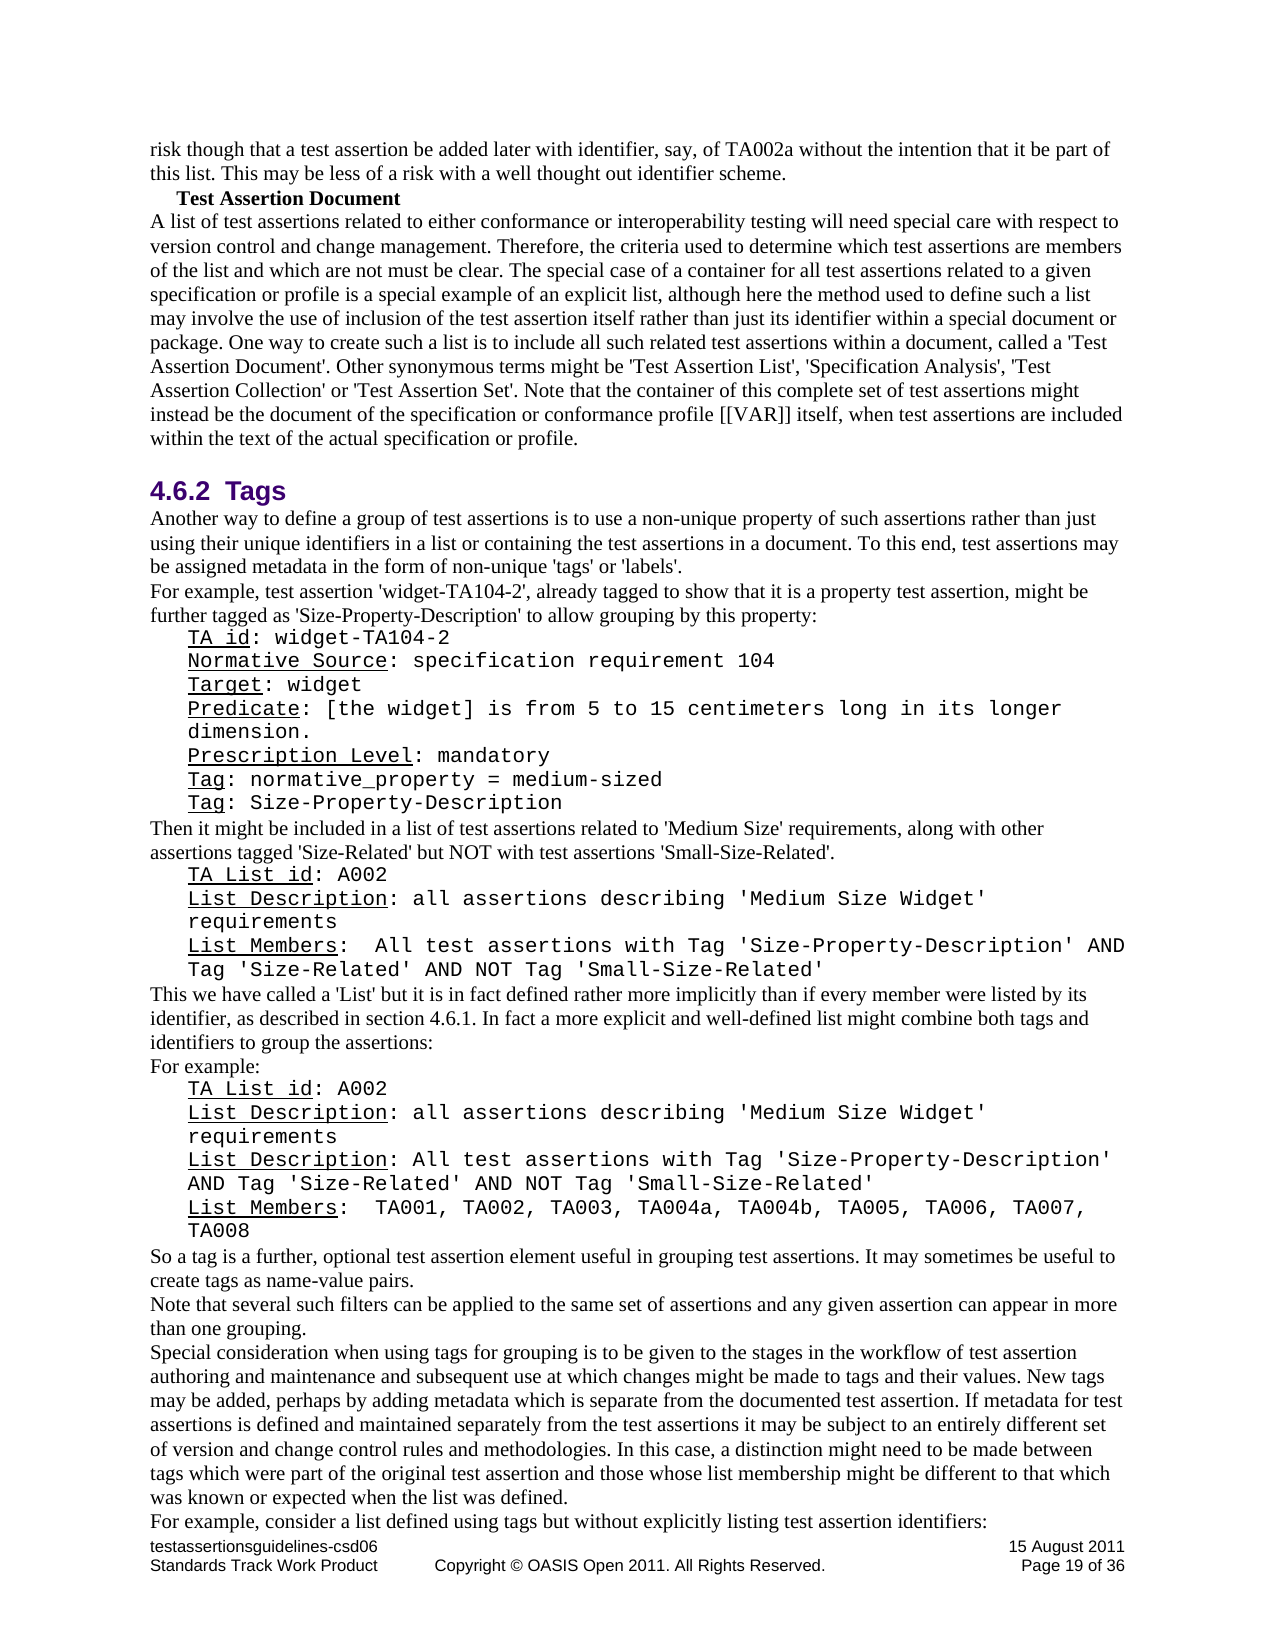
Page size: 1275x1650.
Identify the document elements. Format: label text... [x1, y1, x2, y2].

text TA List id: A002 [187, 864, 1125, 888]
text This we have called a 'List' but it is in fact defined rather more implicitly than if every member were listed by its identifier, as described in section 4.6.1. In fact a more explicit and well-defined list might combine both tags and identifiers to group the assertions: [150, 982, 1125, 1054]
text For example, test assertion 'widget-TA104-2', already tagged to show that it is a property test assertion, might be further tagged as 'Size-Property-Description' to allow grouping by this property: [150, 578, 1125, 627]
text List Members: All test assertions with Tag 'Size-Property-Description' AND Tag 'Size-Related' AND NOT Tag 'Small-Size-Related' [187, 935, 1125, 982]
text For example: [150, 1054, 1125, 1078]
text Another way to define a group of test assertions is to use a non-unique property of such assertions rather than just using their unique identifiers in a list or containing the test assertions in a document. To this end, test assertions may be assigned metadata in the form of non-unique 'tags' or 'labels'. [150, 506, 1125, 578]
text Normative Source: specification requirement 104 [187, 650, 1125, 674]
text Note that several such filters can be applied to the same set of assertions and any given assertion can appear in more than one grouping. [150, 1292, 1125, 1340]
text For example, consider a list defined using tags but without explicitly listing test assertion identifiers: [150, 1509, 1125, 1533]
text Test Assertion Document [150, 185, 1125, 209]
text Prescription Level: mandatory [187, 745, 1125, 768]
text Tag: Size-Property-Description [187, 792, 1125, 816]
subtitle Tags [150, 475, 1125, 506]
text List Description: all assertions describing 'Medium Size Widget' requirements [187, 1102, 1125, 1149]
text List Members: TA001, TA002, TA003, TA004a, TA004b, TA005, TA006, TA007, TA008 [187, 1197, 1125, 1244]
text A list of test assertions related to either conformance or interoperability testing will need special care with respect to version control and change management. Therefore, the criteria used to determine which test assertions are members of the list and which are not must be clear. The special case of a container for all test assertions related to a given specification or profile is a special example of an explicit list, although here the method used to define such a list may involve the use of inclusion of the test assertion itself rather than just its identifier within a special document or package. One way to create such a list is to include all such related test assertions within a document, called a 'Test Assertion Document'. Other synonymous terms might be 'Test Assertion List', 'Specification Analysis', 'Test Assertion Collection' or 'Test Assertion Set'. Note that the container of this complete set of test assertions might instead be the document of the specification or conformance profile [[VAR]] itself, when test assertions are included within the text of the actual specification or profile. [150, 209, 1125, 450]
text So a tag is a further, optional test assertion element useful in grouping test assertions. It may sometimes be useful to create tags as name-value pairs. [150, 1244, 1125, 1292]
text Predicate: [the widget] is from 5 to 15 centimeters long in its longer dimension. [187, 698, 1125, 745]
text TA List id: A002 [187, 1078, 1125, 1102]
text List Description: all assertions describing 'Medium Size Widget' requirements [187, 888, 1125, 935]
text Target: widget [187, 674, 1125, 698]
text TA id: widget-TA104-2 [187, 627, 1125, 650]
text Special consideration when using tags for grouping is to be given to the stages in the workflow of test assertion authoring and maintenance and subsequent use at which changes might be made to tags and their values. New tags may be added, perhaps by adding metadata which is separate from the documented test assertion. If metadata for test assertions is defined and maintained separately from the test assertions it may be subject to an entirely different set of version and change control rules and methodologies. In this case, a distinction might need to be made between tags which were part of the original test assertion and those whose list membership might be different to that which was known or expected when the list was defined. [150, 1340, 1125, 1509]
text Tag: normative_property = medium-sized [187, 768, 1125, 792]
text risk though that a test assertion be added later with identifier, say, of TA002a without the intention that it be part of this list. This may be less of a risk with a well thought out identifier scheme. [150, 137, 1125, 185]
text List Description: All test assertions with Tag 'Size-Property-Description' AND Tag 'Size-Related' AND NOT Tag 'Small-Size-Related' [187, 1149, 1125, 1197]
text Then it might be included in a list of test assertions related to 'Medium Size' requirements, along with other assertions tagged 'Size-Related' but NOT with test assertions 'Small-Size-Related'. [150, 816, 1125, 864]
